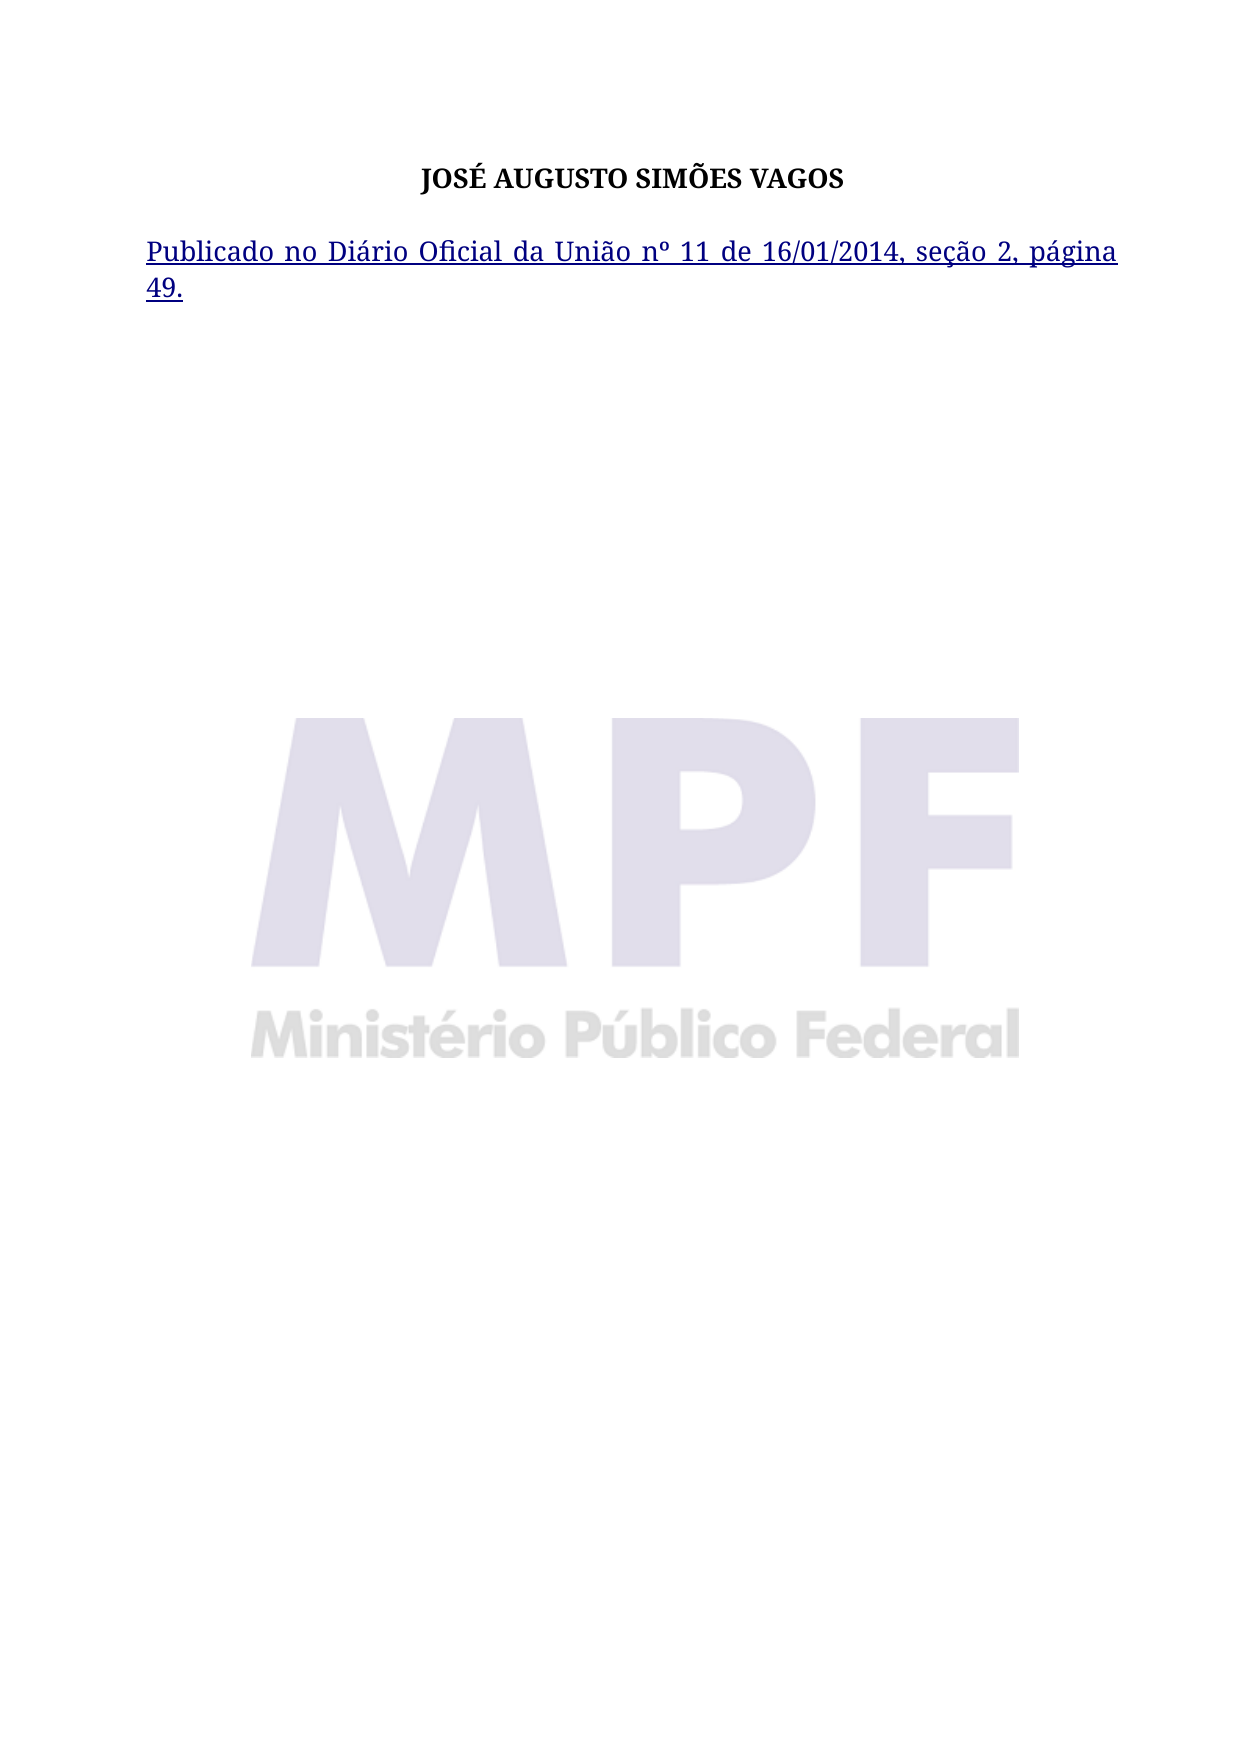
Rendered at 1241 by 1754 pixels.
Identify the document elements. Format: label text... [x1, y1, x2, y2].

picture [251, 718, 1019, 1058]
text JOSÉ AUGUSTO SIMÕES VAGOS [146, 160, 1119, 197]
text Publicado no Diário Oficial da União nº 11 de 16/01/2014, seção 2, página 49. [146, 232, 1119, 306]
